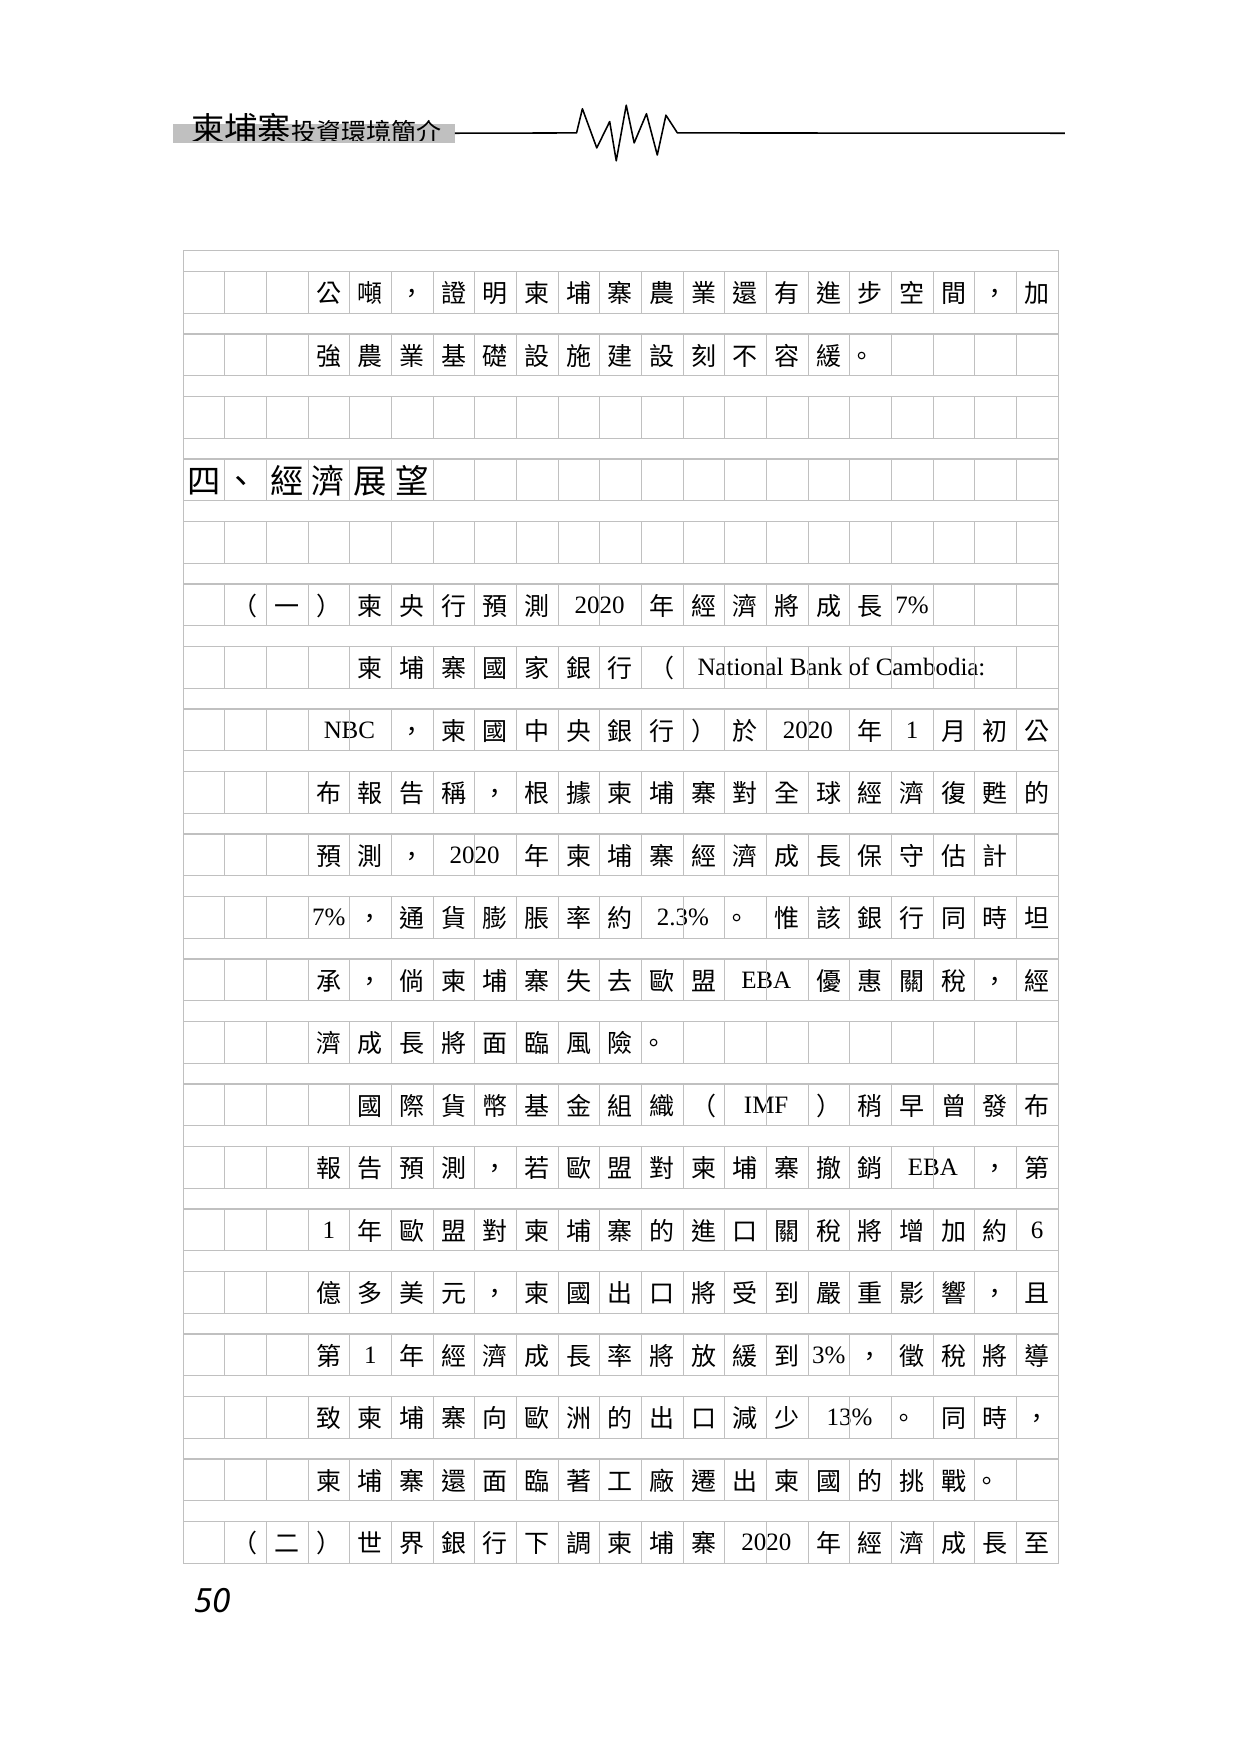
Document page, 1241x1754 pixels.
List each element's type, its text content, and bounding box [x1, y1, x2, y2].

text （二）世界銀行下調柬埔寨2020年經濟成長至2.5%： [225, 1522, 266, 1563]
text （一）柬央行預測2020年經濟將成長7% [309, 585, 349, 625]
text （二）世界銀行下調柬埔寨2020年經濟成長至2.5%： [850, 1522, 891, 1563]
text （二）世界銀行下調柬埔寨2020年經濟成長至2.5%： [559, 1522, 599, 1563]
text （一）柬央行預測2020年經濟將成長7% [892, 585, 933, 625]
text 柬國面積廣闊的平原以及肥沃的沖積土為糧食供應及出口經濟帶來很大的後盾。柬埔寨全國種稻面積將近300萬公頃，一年收成僅900萬公噸，平均每公頃3公噸，以單位面積計算產量仍偏低。柬埔寨的農田水利設施還很薄弱，是柬埔寨農業穩定發展的障礙，而且大部分的農田還處於靠天吃飯的狀態，也很容易遭到災害影響。在雨季淹水的地區，開發公司有能力在此地種2次旱稻，而且平均產量可達每公頃5公噸，證明柬埔寨農業還有進步空間，加強農業基礎設施建設刻不容緩。 [281, 251, 1058, 271]
text 柬埔寨國家銀行（National Bank of Cambodia: NBC，柬國中央銀行）於2020年1月初公布報告稱，根據柬埔寨對全球經濟復甦的預測，2020年柬埔寨經濟成長保守估計7%，通貨膨脹率約2.3%。惟該銀行同時坦承，倘柬埔寨失去歐盟EBA優惠關稅，經濟成長將面臨風險。 [281, 689, 1058, 708]
text 四、經濟展望 [184, 439, 1058, 458]
text 四、經濟展望 [350, 460, 391, 500]
text 國際貨幣基金組織（IMF）稍早曾發布報告預測，若歐盟對柬埔寨撤銷EBA，第1年歐盟對柬埔寨的進口關稅將增加約6億多美元，柬國出口將受到嚴重影響，且第1年經濟成長率將放緩到3%，徵稅將導致柬埔寨向歐洲的出口減少13%。同時，柬埔寨還面臨著工廠遷出柬國的挑戰。 [281, 1439, 1058, 1458]
text 四、經濟展望 [1017, 460, 1058, 500]
text 柬埔寨國家銀行（National Bank of Cambodia: NBC，柬國中央銀行）於2020年1月初公布報告稱，根據柬埔寨對全球經濟復甦的預測，2020年柬埔寨經濟成長保守估計7%，通貨膨脹率約2.3%。惟該銀行同時坦承，倘柬埔寨失去歐盟EBA優惠關稅，經濟成長將面臨風險。 [281, 876, 1058, 896]
text （二）世界銀行下調柬埔寨2020年經濟成長至2.5%： [767, 1522, 808, 1563]
text （二）世界銀行下調柬埔寨2020年經濟成長至2.5%： [975, 1522, 1016, 1563]
text （一）柬央行預測2020年經濟將成長7% [975, 585, 1016, 625]
text （一）柬央行預測2020年經濟將成長7% [267, 585, 308, 625]
text 國際貨幣基金組織（IMF）稍早曾發布報告預測，若歐盟對柬埔寨撤銷EBA，第1年歐盟對柬埔寨的進口關稅將增加約6億多美元，柬國出口將受到嚴重影響，且第1年經濟成長率將放緩到3%，徵稅將導致柬埔寨向歐洲的出口減少13%。同時，柬埔寨還面臨著工廠遷出柬國的挑戰。 [281, 1314, 1058, 1333]
text 四、經濟展望 [559, 460, 599, 500]
text （二）世界銀行下調柬埔寨2020年經濟成長至2.5%： [892, 1522, 933, 1563]
text 四、經濟展望 [767, 460, 808, 500]
text （一）柬央行預測2020年經濟將成長7% [600, 585, 641, 625]
text （二）世界銀行下調柬埔寨2020年經濟成長至2.5%： [267, 1522, 308, 1563]
text 四、經濟展望 [267, 460, 308, 500]
text （一）柬央行預測2020年經濟將成長7% [1017, 585, 1058, 625]
text 四、經濟展望 [850, 460, 891, 500]
text （二）世界銀行下調柬埔寨2020年經濟成長至2.5%： [475, 1522, 516, 1563]
text 四、經濟展望 [892, 460, 933, 500]
text 四、經濟展望 [684, 460, 724, 500]
text （二）世界銀行下調柬埔寨2020年經濟成長至2.5%： [600, 1522, 641, 1563]
text 四、經濟展望 [725, 460, 766, 500]
text （一）柬央行預測2020年經濟將成長7% [725, 585, 766, 625]
text （一）柬央行預測2020年經濟將成長7% [225, 585, 266, 625]
text 國際貨幣基金組織（IMF）稍早曾發布報告預測，若歐盟對柬埔寨撤銷EBA，第1年歐盟對柬埔寨的進口關稅將增加約6億多美元，柬國出口將受到嚴重影響，且第1年經濟成長率將放緩到3%，徵稅將導致柬埔寨向歐洲的出口減少13%。同時，柬埔寨還面臨著工廠遷出柬國的挑戰。 [281, 1251, 1058, 1271]
text （二）世界銀行下調柬埔寨2020年經濟成長至2.5%： [809, 1522, 849, 1563]
text （二）世界銀行下調柬埔寨2020年經濟成長至2.5%： [350, 1522, 391, 1563]
text （二）世界銀行下調柬埔寨2020年經濟成長至2.5%： [207, 1501, 1058, 1521]
text 四、經濟展望 [809, 460, 849, 500]
text （一）柬央行預測2020年經濟將成長7% [475, 585, 516, 625]
text 四、經濟展望 [934, 460, 974, 500]
text 國際貨幣基金組織（IMF）稍早曾發布報告預測，若歐盟對柬埔寨撤銷EBA，第1年歐盟對柬埔寨的進口關稅將增加約6億多美元，柬國出口將受到嚴重影響，且第1年經濟成長率將放緩到3%，徵稅將導致柬埔寨向歐洲的出口減少13%。同時，柬埔寨還面臨著工廠遷出柬國的挑戰。 [281, 1064, 1058, 1083]
text （一）柬央行預測2020年經濟將成長7% [207, 585, 224, 625]
text 四、經濟展望 [225, 460, 266, 500]
text （二）世界銀行下調柬埔寨2020年經濟成長至2.5%： [392, 1522, 433, 1563]
text 柬埔寨國家銀行（National Bank of Cambodia: NBC，柬國中央銀行）於2020年1月初公布報告稱，根據柬埔寨對全球經濟復甦的預測，2020年柬埔寨經濟成長保守估計7%，通貨膨脹率約2.3%。惟該銀行同時坦承，倘柬埔寨失去歐盟EBA優惠關稅，經濟成長將面臨風險。 [281, 1001, 1058, 1021]
text 四、經濟展望 [975, 460, 1016, 500]
text 四、經濟展望 [434, 460, 474, 500]
text 四、經濟展望 [600, 460, 641, 500]
text （二）世界銀行下調柬埔寨2020年經濟成長至2.5%： [434, 1522, 474, 1563]
text （一）柬央行預測2020年經濟將成長7% [934, 585, 974, 625]
text 柬埔寨國家銀行（National Bank of Cambodia: NBC，柬國中央銀行）於2020年1月初公布報告稱，根據柬埔寨對全球經濟復甦的預測，2020年柬埔寨經濟成長保守估計7%，通貨膨脹率約2.3%。惟該銀行同時坦承，倘柬埔寨失去歐盟EBA優惠關稅，經濟成長將面臨風險。 [281, 626, 1058, 646]
text （二）世界銀行下調柬埔寨2020年經濟成長至2.5%： [725, 1522, 766, 1563]
text 四、經濟展望 [392, 460, 433, 500]
text （一）柬央行預測2020年經濟將成長7% [392, 585, 433, 625]
text 四、經濟展望 [184, 460, 224, 500]
text （二）世界銀行下調柬埔寨2020年經濟成長至2.5%： [207, 1522, 224, 1563]
text （二）世界銀行下調柬埔寨2020年經濟成長至2.5%： [642, 1522, 683, 1563]
text 四、經濟展望 [309, 460, 349, 500]
text 四、經濟展望 [642, 460, 683, 500]
text 四、經濟展望 [475, 460, 516, 500]
text （一）柬央行預測2020年經濟將成長7% [850, 585, 891, 625]
text 四、經濟展望 [517, 460, 558, 500]
text 柬埔寨國家銀行（National Bank of Cambodia: NBC，柬國中央銀行）於2020年1月初公布報告稱，根據柬埔寨對全球經濟復甦的預測，2020年柬埔寨經濟成長保守估計7%，通貨膨脹率約2.3%。惟該銀行同時坦承，倘柬埔寨失去歐盟EBA優惠關稅，經濟成長將面臨風險。 [281, 814, 1058, 833]
text 國際貨幣基金組織（IMF）稍早曾發布報告預測，若歐盟對柬埔寨撤銷EBA，第1年歐盟對柬埔寨的進口關稅將增加約6億多美元，柬國出口將受到嚴重影響，且第1年經濟成長率將放緩到3%，徵稅將導致柬埔寨向歐洲的出口減少13%。同時，柬埔寨還面臨著工廠遷出柬國的挑戰。 [281, 1376, 1058, 1396]
text 柬埔寨國家銀行（National Bank of Cambodia: NBC，柬國中央銀行）於2020年1月初公布報告稱，根據柬埔寨對全球經濟復甦的預測，2020年柬埔寨經濟成長保守估計7%，通貨膨脹率約2.3%。惟該銀行同時坦承，倘柬埔寨失去歐盟EBA優惠關稅，經濟成長將面臨風險。 [281, 939, 1058, 958]
text （一）柬央行預測2020年經濟將成長7% [767, 585, 808, 625]
text （一）柬央行預測2020年經濟將成長7% [642, 585, 683, 625]
text （二）世界銀行下調柬埔寨2020年經濟成長至2.5%： [517, 1522, 558, 1563]
text （一）柬央行預測2020年經濟將成長7% [559, 585, 599, 625]
text （二）世界銀行下調柬埔寨2020年經濟成長至2.5%： [684, 1522, 724, 1563]
text （二）世界銀行下調柬埔寨2020年經濟成長至2.5%： [309, 1522, 349, 1563]
text （一）柬央行預測2020年經濟將成長7% [434, 585, 474, 625]
text （一）柬央行預測2020年經濟將成長7% [684, 585, 724, 625]
text 國際貨幣基金組織（IMF）稍早曾發布報告預測，若歐盟對柬埔寨撤銷EBA，第1年歐盟對柬埔寨的進口關稅將增加約6億多美元，柬國出口將受到嚴重影響，且第1年經濟成長率將放緩到3%，徵稅將導致柬埔寨向歐洲的出口減少13%。同時，柬埔寨還面臨著工廠遷出柬國的挑戰。 [281, 1126, 1058, 1146]
text 國際貨幣基金組織（IMF）稍早曾發布報告預測，若歐盟對柬埔寨撤銷EBA，第1年歐盟對柬埔寨的進口關稅將增加約6億多美元，柬國出口將受到嚴重影響，且第1年經濟成長率將放緩到3%，徵稅將導致柬埔寨向歐洲的出口減少13%。同時，柬埔寨還面臨著工廠遷出柬國的挑戰。 [281, 1189, 1058, 1208]
text 柬埔寨國家銀行（National Bank of Cambodia: NBC，柬國中央銀行）於2020年1月初公布報告稱，根據柬埔寨對全球經濟復甦的預測，2020年柬埔寨經濟成長保守估計7%，通貨膨脹率約2.3%。惟該銀行同時坦承，倘柬埔寨失去歐盟EBA優惠關稅，經濟成長將面臨風險。 [281, 751, 1058, 771]
text （一）柬央行預測2020年經濟將成長7% [350, 585, 391, 625]
text （一）柬央行預測2020年經濟將成長7% [207, 564, 1058, 583]
text （二）世界銀行下調柬埔寨2020年經濟成長至2.5%： [934, 1522, 974, 1563]
text （一）柬央行預測2020年經濟將成長7% [809, 585, 849, 625]
text （二）世界銀行下調柬埔寨2020年經濟成長至2.5%： [1017, 1522, 1058, 1563]
text 柬國面積廣闊的平原以及肥沃的沖積土為糧食供應及出口經濟帶來很大的後盾。柬埔寨全國種稻面積將近300萬公頃，一年收成僅900萬公噸，平均每公頃3公噸，以單位面積計算產量仍偏低。柬埔寨的農田水利設施還很薄弱，是柬埔寨農業穩定發展的障礙，而且大部分的農田還處於靠天吃飯的狀態，也很容易遭到災害影響。在雨季淹水的地區，開發公司有能力在此地種2次旱稻，而且平均產量可達每公頃5公噸，證明柬埔寨農業還有進步空間，加強農業基礎設施建設刻不容緩。 [281, 314, 1058, 333]
text （一）柬央行預測2020年經濟將成長7% [517, 585, 558, 625]
